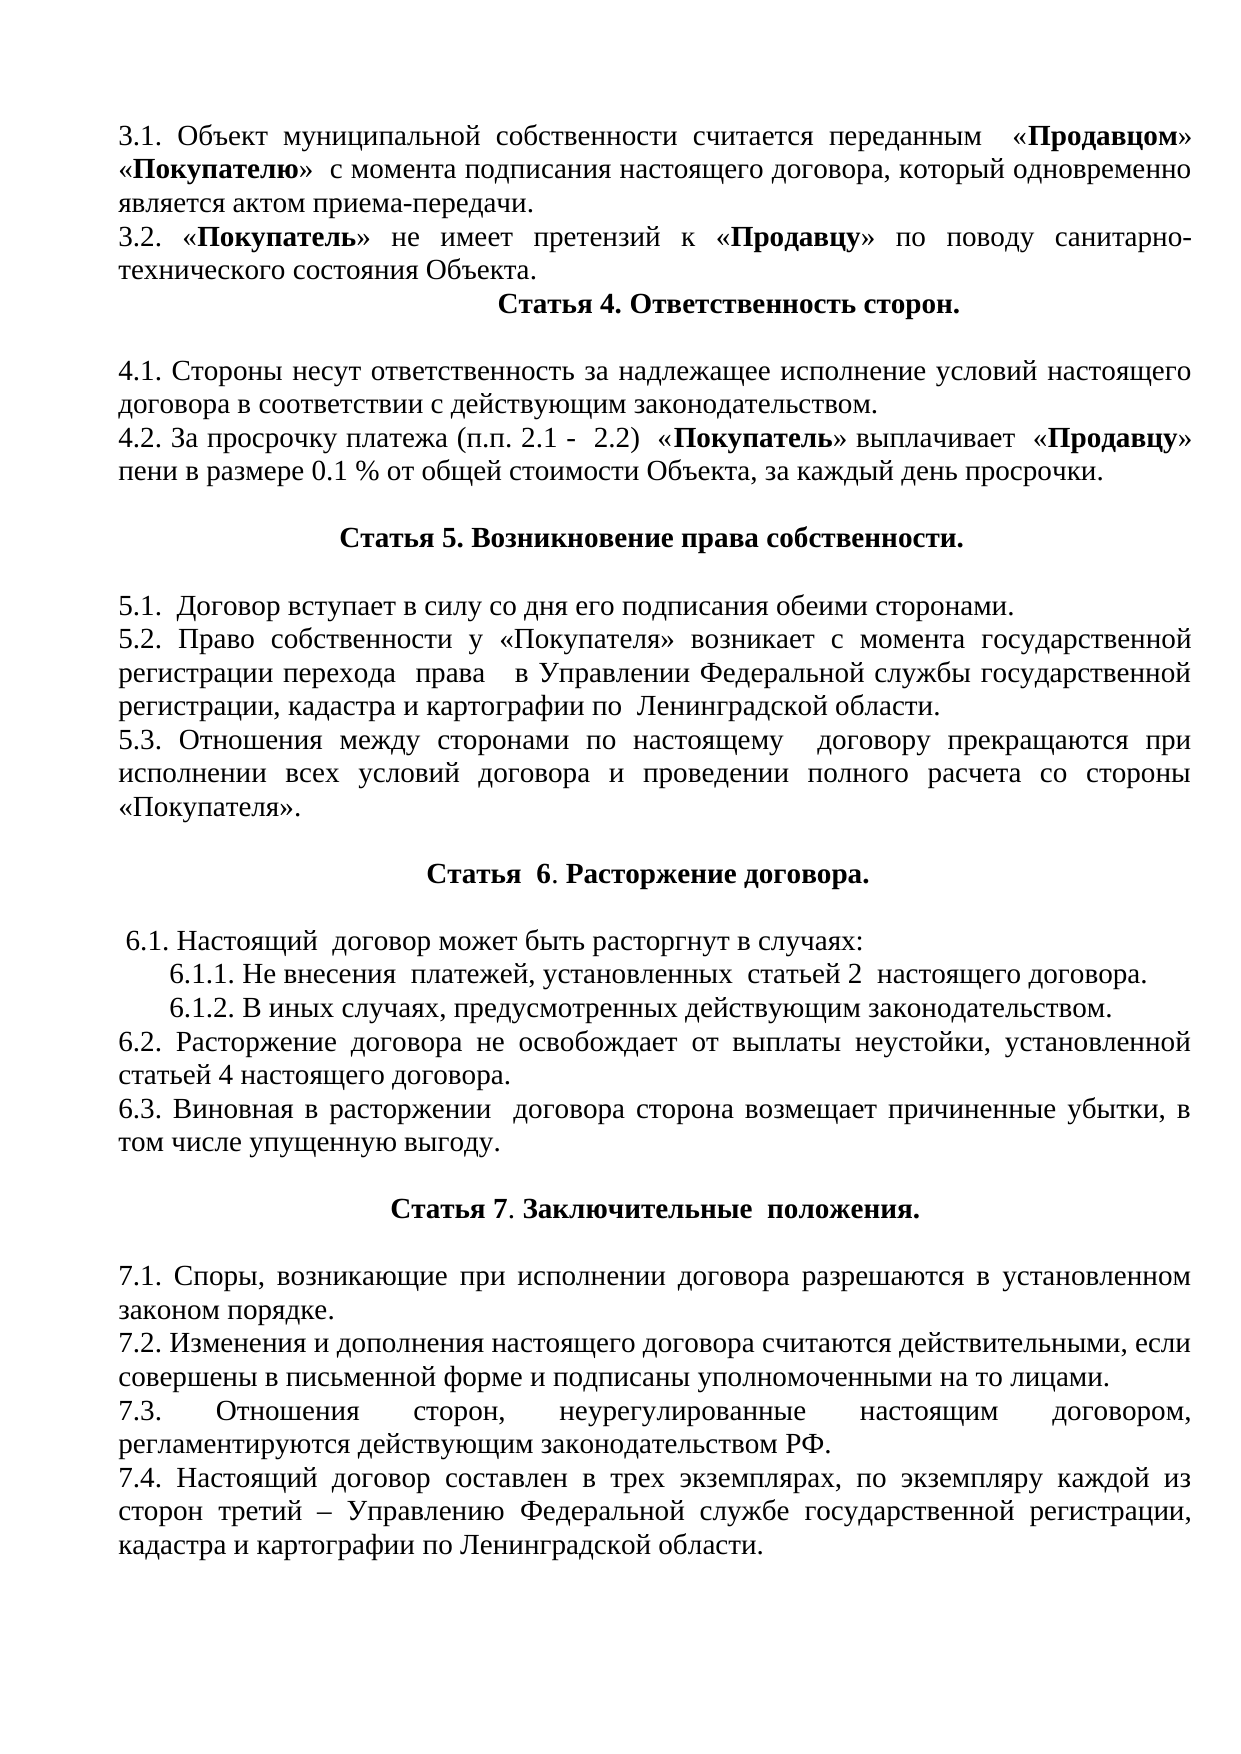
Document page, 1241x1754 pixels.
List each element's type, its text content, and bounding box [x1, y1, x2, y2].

text 7.4. Настоящий договор составлен в трех экземплярах, по экземпляру каждой из сторон третий – Управлению Федеральной службе государственной регистрации, кадастра и картографии по Ленинградской области. [118, 1460, 1192, 1560]
text Статья 4. Ответственность сторон. [118, 286, 1192, 319]
text Статья 5. Возникновение права собственности. [118, 521, 1192, 554]
text 7.1. Споры, возникающие при исполнении договора разрешаются в установленном законом порядке. [118, 1258, 1192, 1326]
text 6.1. Настоящий договор может быть расторгнут в случаях: [118, 923, 1192, 957]
text 4.1. Стороны несут ответственность за надлежащее исполнение условий настоящего договора в соответствии с действующим законодательством. [118, 353, 1192, 420]
text 3.2. «Покупатель» не имеет претензий к «Продавцу» по поводу санитарно-технического состояния Объекта. [118, 219, 1192, 286]
text 5.1. Договор вступает в силу со дня его подписания обеими сторонами. [118, 588, 1192, 621]
text 5.2. Право собственности у «Покупателя» возникает с момента государственной регистрации перехода права в Управлении Федеральной службы государственной регистрации, кадастра и картографии по Ленинградской области. [118, 621, 1192, 722]
text Статья 6. Расторжение договора. [118, 856, 1192, 889]
text 6.2. Расторжение договора не освобождает от выплаты неустойки, установленной статьей 4 настоящего договора. [118, 1024, 1192, 1091]
text 6.3. Виновная в расторжении договора сторона возмещает причиненные убытки, в том числе упущенную выгоду. [118, 1091, 1192, 1158]
text Статья 7. Заключительные положения. [118, 1191, 1192, 1225]
text 5.3. Отношения между сторонами по настоящему договору прекращаются при исполнении всех условий договора и проведении полного расчета со стороны «Покупателя». [118, 722, 1192, 822]
text 7.2. Изменения и дополнения настоящего договора считаются действительными, если совершены в письменной форме и подписаны уполномоченными на то лицами. [118, 1326, 1192, 1393]
text 6.1.1. Не внесения платежей, установленных статьей 2 настоящего договора. [118, 957, 1192, 990]
text 7.3. Отношения сторон, неурегулированные настоящим договором, регламентируются действующим законодательством РФ. [118, 1393, 1192, 1460]
text 3.1. Объект муниципальной собственности считается переданным «Продавцом» «Покупателю» с момента подписания настоящего договора, который одновременно является актом приема-передачи. [118, 118, 1192, 219]
text 4.2. За просрочку платежа (п.п. 2.1 - 2.2) «Покупатель» выплачивает «Продавцу» пени в размере 0.1 % от общей стоимости Объекта, за каждый день просрочки. [118, 420, 1192, 487]
text 6.1.2. В иных случаях, предусмотренных действующим законодательством. [118, 990, 1192, 1024]
